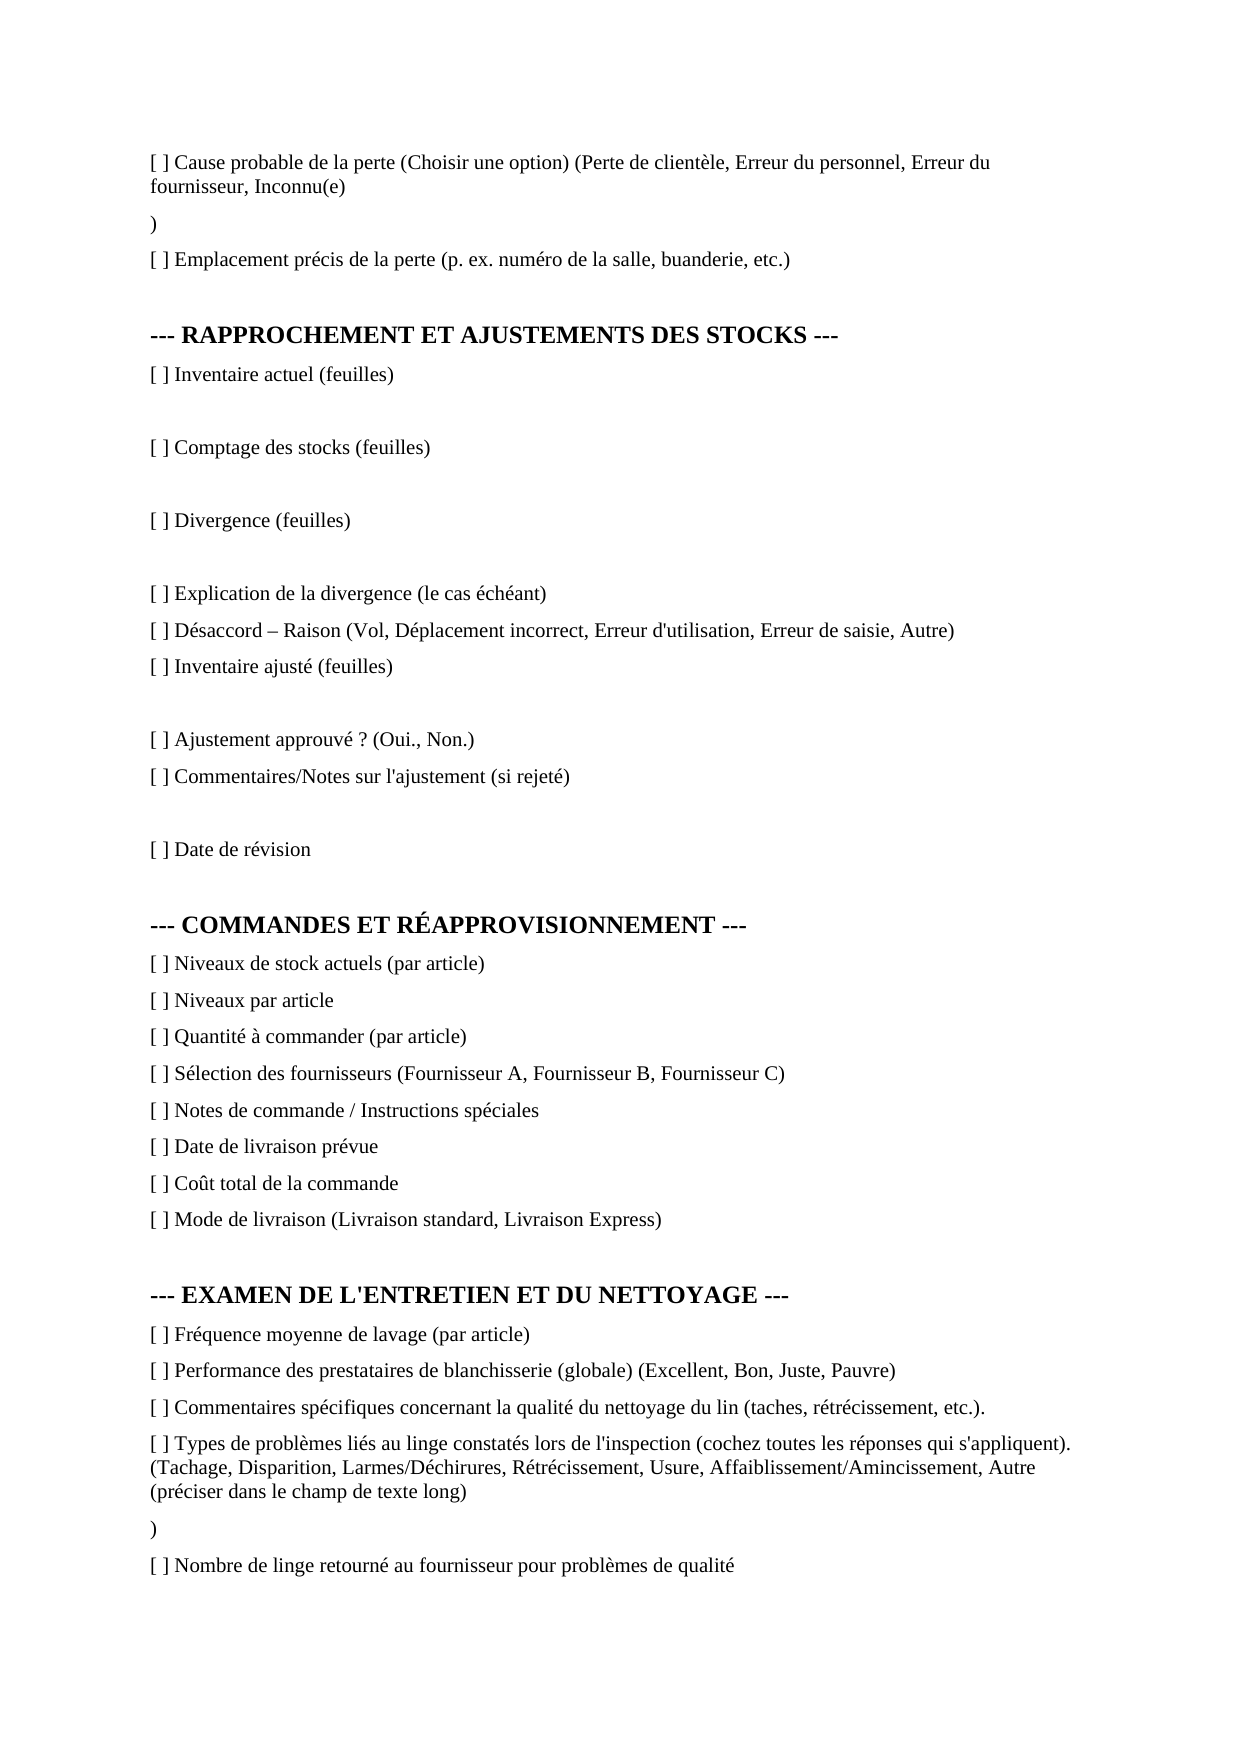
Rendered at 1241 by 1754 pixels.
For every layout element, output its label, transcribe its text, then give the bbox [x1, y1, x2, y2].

text [ ] Comptage des stocks (feuilles) [150, 435, 1090, 459]
text --- EXAMEN DE L'ENTRETIEN ET DU NETTOYAGE --- [150, 1280, 1090, 1309]
text [ ] Date de révision [150, 837, 1090, 861]
text [ ] Types de problèmes liés au linge constatés lors de l'inspection (cochez toutes les réponses qui s'appliquent). (Tachage, Disparition, Larmes/Déchirures, Rétrécissement, Usure, Affaiblissement/Amincissement, Autre (préciser dans le champ de texte long) [150, 1431, 1090, 1503]
text [ ] Explication de la divergence (le cas échéant) [150, 581, 1090, 605]
text [ ] Date de livraison prévue [150, 1134, 1090, 1158]
text [ ] Ajustement approuvé ? (Oui., Non.) [150, 727, 1090, 751]
text [ ] Fréquence moyenne de lavage (par article) [150, 1322, 1090, 1346]
text [ ] Désaccord – Raison (Vol, Déplacement incorrect, Erreur d'utilisation, Erreur de saisie, Autre) [150, 617, 1090, 642]
text --- COMMANDES ET RÉAPPROVISIONNEMENT --- [150, 910, 1090, 939]
text [ ] Emplacement précis de la perte (p. ex. numéro de la salle, buanderie, etc.) [150, 247, 1090, 271]
text [ ] Cause probable de la perte (Choisir une option) (Perte de clientèle, Erreur du personnel, Erreur du fournisseur, Inconnu(e) [150, 150, 1090, 198]
text [ ] Niveaux par article [150, 988, 1090, 1012]
text [ ] Nombre de linge retourné au fournisseur pour problèmes de qualité [150, 1552, 1090, 1577]
text [ ] Niveaux de stock actuels (par article) [150, 951, 1090, 975]
text [ ] Coût total de la commande [150, 1171, 1090, 1195]
text [ ] Inventaire ajusté (feuilles) [150, 654, 1090, 678]
text [ ] Performance des prestataires de blanchisserie (globale) (Excellent, Bon, Juste, Pauvre) [150, 1358, 1090, 1382]
text [ ] Commentaires/Notes sur l'ajustement (si rejeté) [150, 764, 1090, 788]
text [ ] Inventaire actuel (feuilles) [150, 362, 1090, 386]
text [ ] Sélection des fournisseurs (Fournisseur A, Fournisseur B, Fournisseur C) [150, 1061, 1090, 1085]
text ) [150, 211, 1090, 235]
text [ ] Divergence (feuilles) [150, 508, 1090, 532]
text ) [150, 1516, 1090, 1540]
text [ ] Mode de livraison (Livraison standard, Livraison Express) [150, 1207, 1090, 1231]
text [ ] Notes de commande / Instructions spéciales [150, 1097, 1090, 1122]
text [ ] Commentaires spécifiques concernant la qualité du nettoyage du lin (taches, rétrécissement, etc.). [150, 1395, 1090, 1419]
text --- RAPPROCHEMENT ET AJUSTEMENTS DES STOCKS --- [150, 320, 1090, 349]
text [ ] Quantité à commander (par article) [150, 1024, 1090, 1048]
